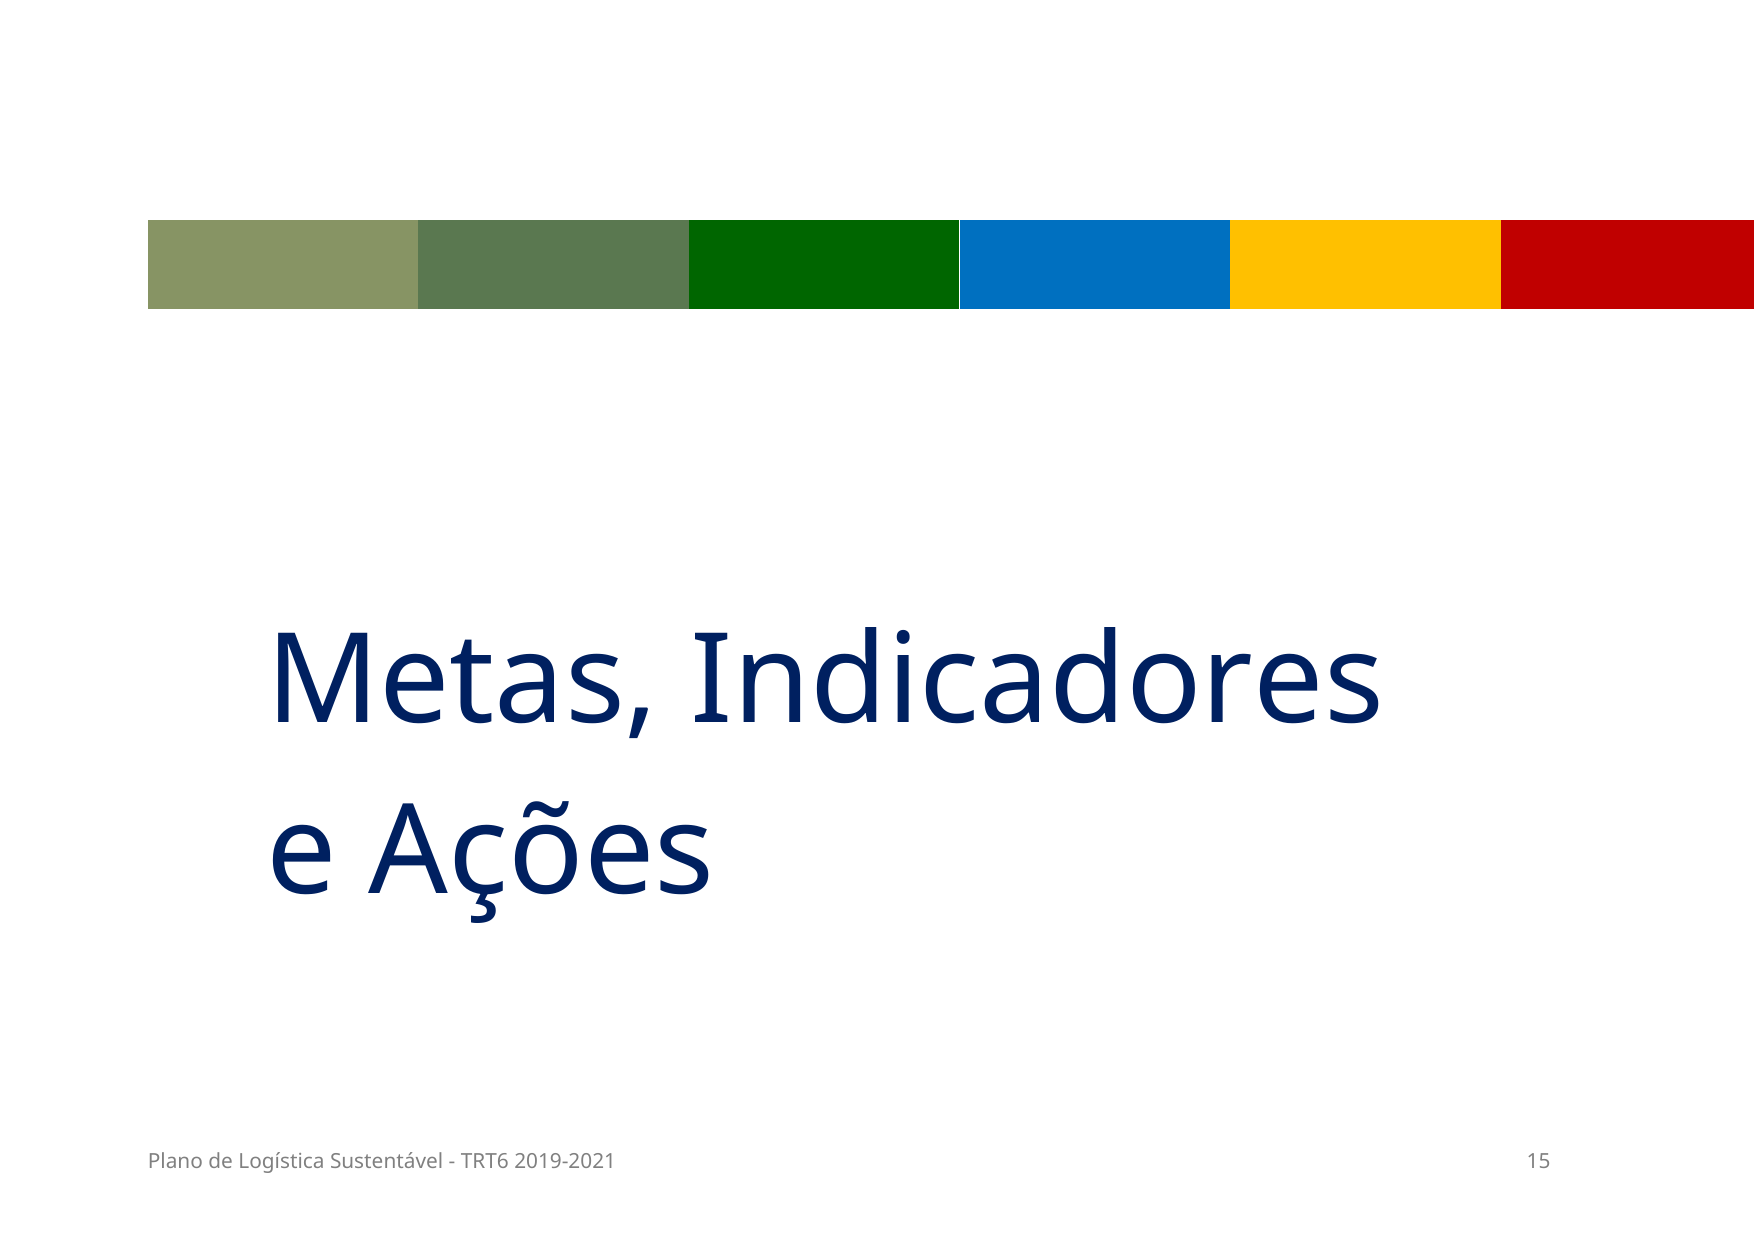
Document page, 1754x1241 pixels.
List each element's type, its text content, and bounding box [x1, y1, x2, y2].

table_header [1230, 220, 1501, 309]
table_header [148, 220, 418, 309]
text e Ações [148, 759, 1665, 930]
table_header [418, 220, 689, 309]
table_header [1501, 220, 1754, 309]
text Metas, Indicadores e Ações [148, 423, 1665, 474]
text Metas, Indicadores [148, 589, 1665, 759]
table_header [689, 220, 959, 309]
table_header [960, 220, 1230, 309]
